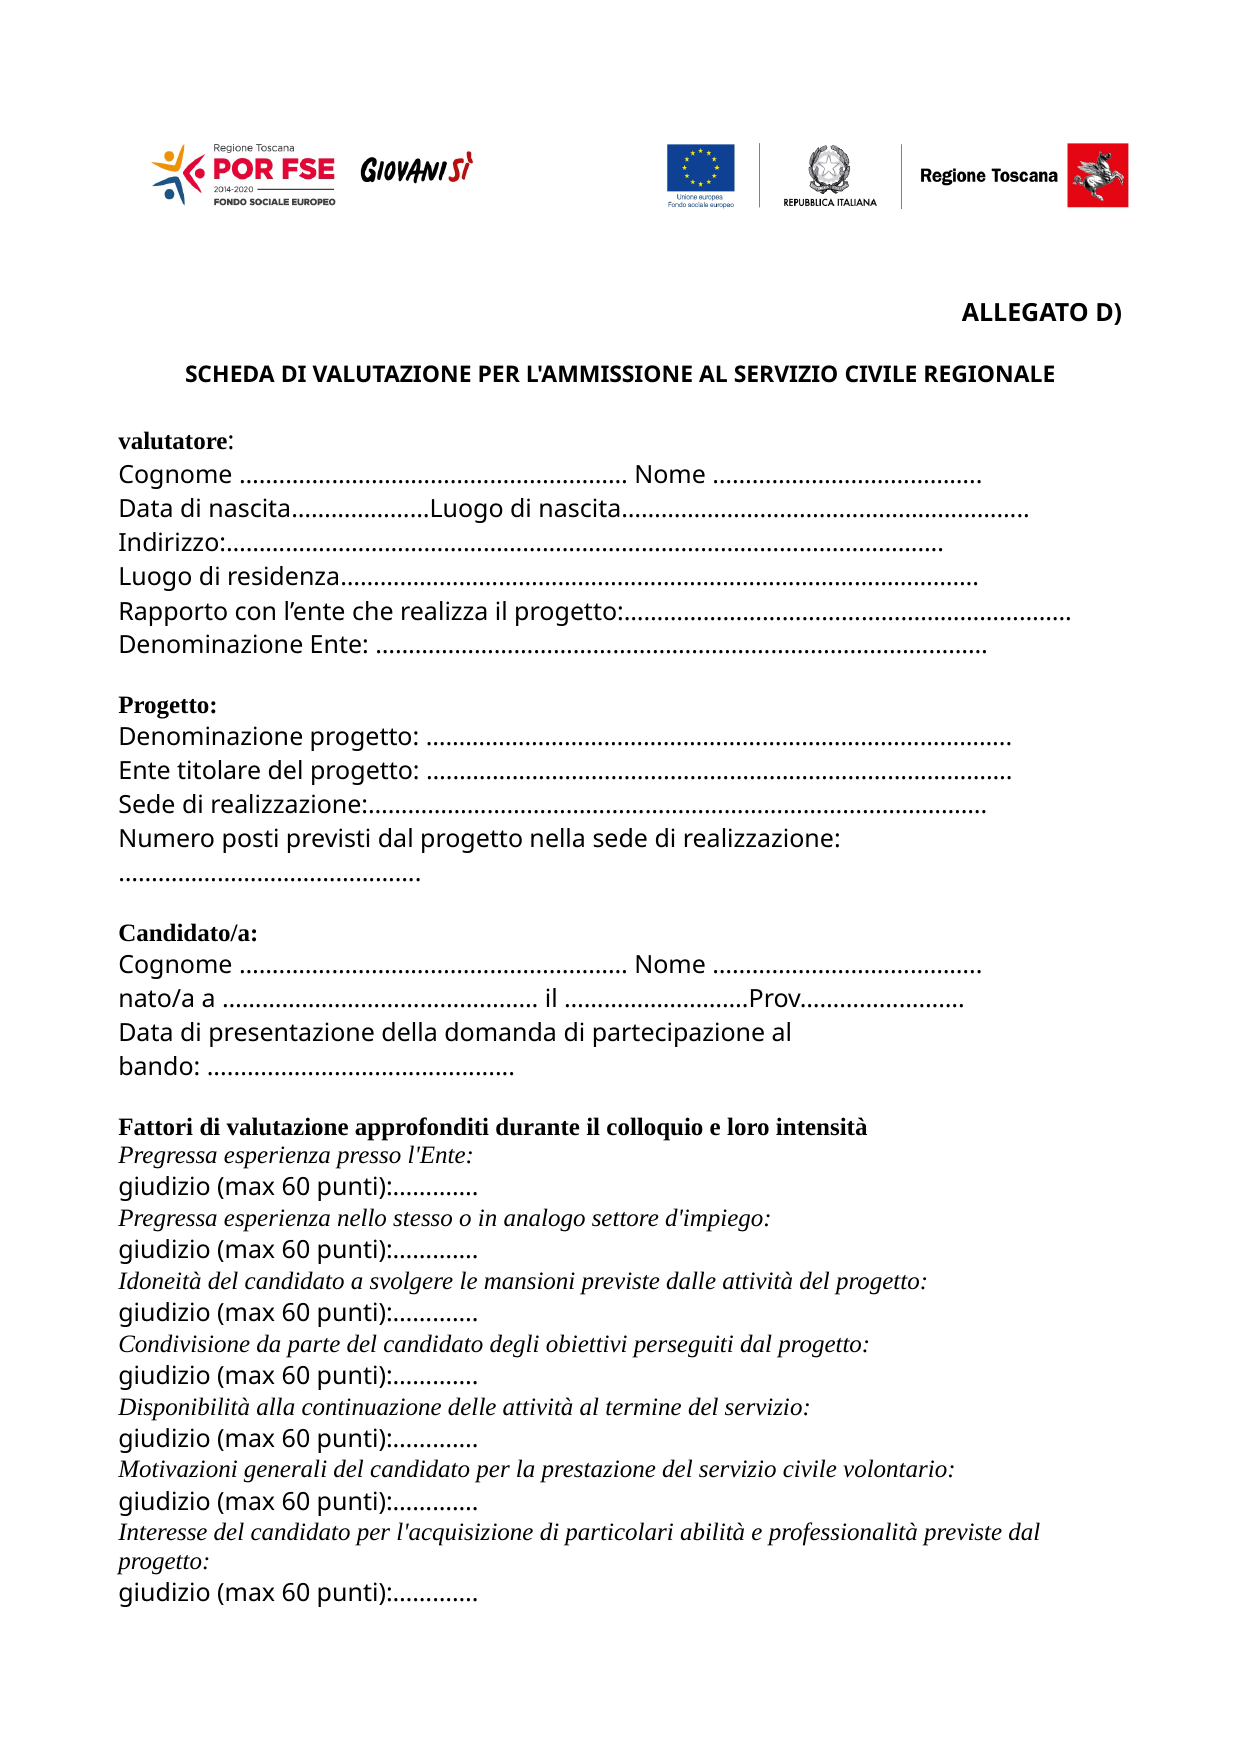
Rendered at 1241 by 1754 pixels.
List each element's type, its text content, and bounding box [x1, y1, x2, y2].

text giudizio (max 60 punti):…………. [118, 1295, 1122, 1329]
text nato/a a ………………………………………… il ……………………….Prov……………………. [118, 981, 1122, 1015]
picture [118, 118, 1158, 232]
text Denominazione Ente: ………………………………………………………………………………… [118, 627, 1122, 661]
text valutatore: [118, 423, 1122, 457]
text giudizio (max 60 punti):…………. [118, 1420, 1122, 1454]
text giudizio (max 60 punti):…………. [118, 1169, 1122, 1203]
text Denominazione progetto: …………………………………………………………………………….. [118, 719, 1122, 753]
text ALLEGATO D) [118, 295, 1122, 329]
text giudizio (max 60 punti):…………. [118, 1232, 1122, 1266]
text giudizio (max 60 punti):…………. [118, 1483, 1122, 1517]
text Rapporto con l’ente che realizza il progetto:………………………………………………………….. [118, 593, 1122, 627]
text progetto: [118, 1546, 1122, 1575]
text Interesse del candidato per l'acquisizione di particolari abilità e professionalità previste dal [118, 1517, 1122, 1546]
text Idoneità del candidato a svolgere le mansioni previste dalle attività del progetto: [118, 1266, 1122, 1295]
text Numero posti previsti dal progetto nella sede di realizzazione:………………………………………. [118, 821, 1122, 889]
text Condivisione da parte del candidato degli obiettivi perseguiti dal progetto: [118, 1329, 1122, 1357]
text Indirizzo:………………………………………………………………………………………………. [118, 525, 1122, 559]
text SCHEDA DI VALUTAZIONE PER L'AMMISSIONE AL SERVIZIO CIVILE REGIONALE [118, 357, 1122, 389]
text giudizio (max 60 punti):…………. [118, 1357, 1122, 1392]
text Motivazioni generali del candidato per la prestazione del servizio civile volontario: [118, 1454, 1122, 1483]
text Data di nascita…………………Luogo di nascita…………………………………………………….. [118, 491, 1122, 525]
text Pregressa esperienza presso l'Ente: [118, 1140, 1122, 1169]
text Data di presentazione della domanda di partecipazione al bando: .............................................. [118, 1015, 1122, 1083]
text Luogo di residenza……………………………………………………………………………………. [118, 559, 1122, 593]
text Pregressa esperienza nello stesso o in analogo settore d'impiego: [118, 1203, 1122, 1232]
text Cognome ……..…………………………………………… Nome ………………………………….. [118, 457, 1122, 491]
text Disponibilità alla continuazione delle attività al termine del servizio: [118, 1392, 1122, 1420]
text Ente titolare del progetto: ….…………………………………………………………………………. [118, 753, 1122, 787]
text Progetto: [118, 690, 1122, 719]
text Cognome ……..…………………………………………… Nome ………………………………….. [118, 947, 1122, 981]
text Candidato/a: [118, 918, 1122, 947]
text Fattori di valutazione approfonditi durante il colloquio e loro intensità [118, 1112, 1122, 1140]
text Sede di realizzazione:…………………………………………………………………………………. [118, 787, 1122, 821]
text giudizio (max 60 punti):…………. [118, 1575, 1122, 1609]
